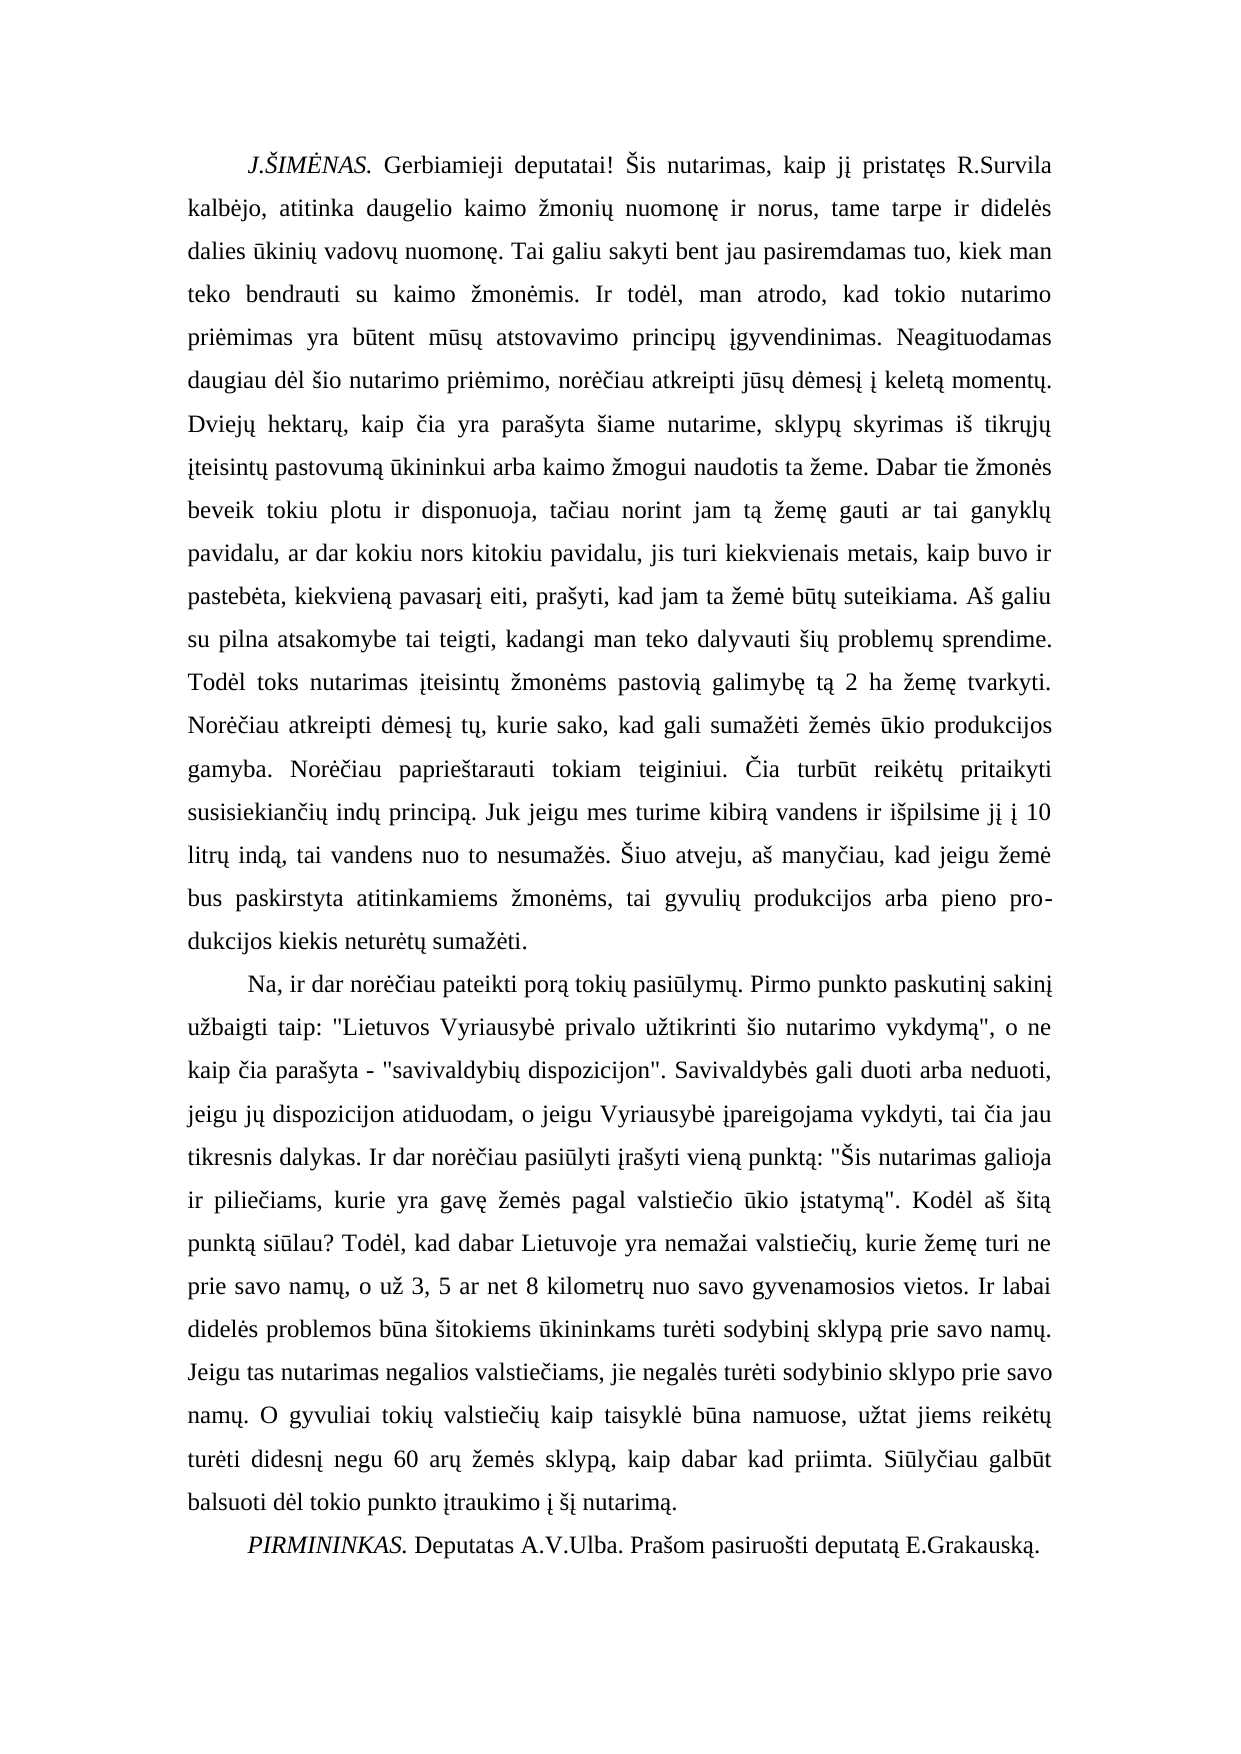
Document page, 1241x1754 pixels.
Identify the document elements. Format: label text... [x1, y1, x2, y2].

text PIRMININKAS. Deputatas A.V.Ulba. Prašom pasiruošti deputatą E.Grakauską. [187, 1530, 1053, 1559]
text J.ŠIMĖNAS. Gerbiamieji deputatai! Šis nutarimas, kaip jį pristatęs R.Survila kalbėjo, atitinka daugelio kaimo žmonių nuomonę ir norus, tame tarpe ir didelės dalies ūkinių vadovų nuomonę. Tai galiu sakyti bent jau pasiremdamas tuo, kiek man teko bendrauti su kaimo žmonėmis. Ir todėl, man atrodo, kad tokio nutarimo priėmimas yra būtent mūsų atstovavimo principų įgyvendinimas. Neagituodamas daugiau dėl šio nutarimo priėmi­mo, norėčiau atkreipti jūsų dėmesį į keletą momentų. Dviejų hektarų, kaip čia yra parašyta šiame nutarime, sklypų skyrimas iš tikrųjų įteisintų pastovu­mą ūkininkui arba kaimo žmogui naudotis ta žeme. Dabar tie žmonės beveik tokiu plotu ir disponuoja, tačiau norint jam tą žemę gauti ar tai ganyklų pavidalu, ar dar kokiu nors kitokiu pavidalu, jis turi kiekvienais metais, kaip buvo ir pastebėta, kiekvieną pavasarį eiti, prašyti, kad jam ta žemė būtų suteikiama. Aš galiu su pilna atsakomybe tai teigti, kadangi man teko daly­vauti šių problemų sprendime. Todėl toks nutarimas įteisintų žmonėms pastovią galimybę tą 2 ha žemę tvarkyti. Norėčiau atkreipti dėmesį tų, kurie sako, kad gali sumažėti žemės ūkio produkcijos gamyba. Norėčiau paprieš­tarauti tokiam teiginiui. Čia turbūt reikėtų pritaikyti susisiekiančių indų principą. Juk jeigu mes turime kibirą vandens ir išpilsime jį į 10 litrų indą, tai vandens nuo to nesumažės. Šiuo atveju, aš manyčiau, kad jeigu žemė bus paskirstyta atitinkamiems žmonėms, tai gyvulių produkcijos arba pieno pro­dukcijos kiekis neturėtų sumažėti. [187, 150, 1053, 955]
text Na, ir dar norėčiau pateikti porą tokių pasiūlymų. Pirmo punkto paskuti­nį sakinį užbaigti taip: "Lietuvos Vyriausybė privalo užtikrinti šio nutarimo vykdymą", o ne kaip čia parašyta - "savivaldybių dispozicijon". Savivaldybės gali duoti arba neduoti, jeigu jų dispozicijon atiduodam, o jeigu Vyriausybė įpareigojama vykdyti, tai čia jau tikresnis dalykas. Ir dar norėčiau pasiūlyti įrašyti vieną punktą: "Šis nutarimas galioja ir piliečiams, kurie yra gavę žemės pagal valstiečio ūkio įstatymą". Kodėl aš šitą punktą siūlau? Todėl, kad dabar Lietuvoje yra nemažai valstiečių, kurie žemę turi ne prie savo namų, o už 3, 5 ar net 8 kilometrų nuo savo gyvenamosios vietos. Ir labai didelės problemos būna šitokiems ūkininkams turėti sodybinį sklypą prie savo namų. Jeigu tas nutarimas negalios valstiečiams, jie negalės turėti sody­binio sklypo prie savo namų. O gyvuliai tokių valstiečių kaip taisyklė būna namuose, užtat jiems reikėtų turėti didesnį negu 60 arų žemės sklypą, kaip dabar kad priimta. Siūlyčiau galbūt balsuoti dėl tokio punkto įtraukimo į šį nutarimą. [187, 969, 1053, 1516]
